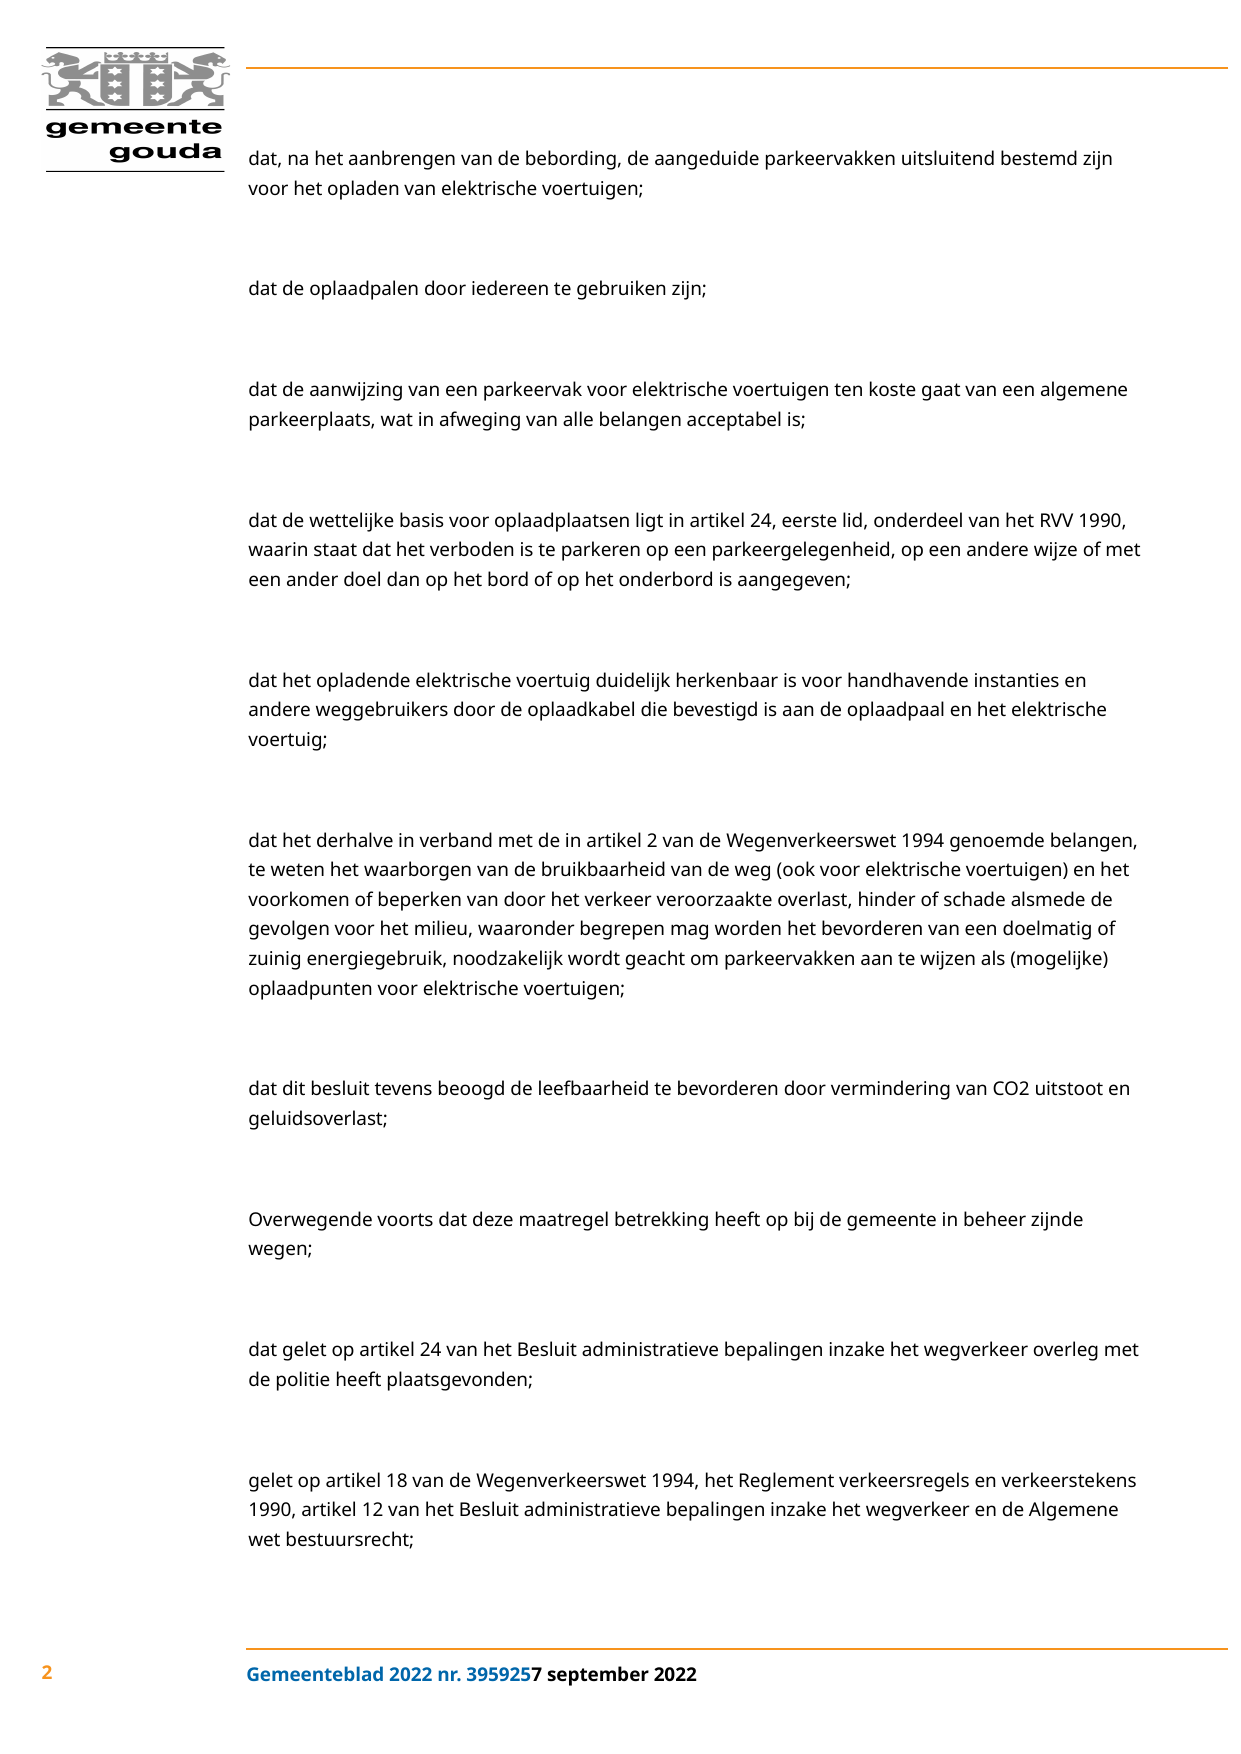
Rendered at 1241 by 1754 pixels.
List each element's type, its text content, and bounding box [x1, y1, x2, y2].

text Overwegende voorts dat deze maatregel betrekking heeft op bij de gemeente in beheer zijnde wegen; [248, 1206, 1152, 1261]
text dat het derhalve in verband met de in artikel 2 van de Wegenverkeerswet 1994 genoemde belangen, te weten het waarborgen van de bruikbaarheid van de weg (ook voor elektrische voertuigen) en het voorkomen of beperken van door het verkeer veroorzaakte overlast, hinder of schade alsmede de gevolgen voor het milieu, waaronder begrepen mag worden het bevorderen van een doelmatig of zuinig energiegebruik, noodzakelijk wordt geacht om parkeervakken aan te wijzen als (mogelijke) oplaadpunten voor elektrische voertuigen; [248, 827, 1152, 1001]
text dat de wettelijke basis voor oplaadplaatsen ligt in artikel 24, eerste lid, onderdeel van het RVV 1990, waarin staat dat het verboden is te parkeren op een parkeergelegenheid, op een andere wijze of met een ander doel dan op het bord of op het onderbord is aangegeven; [248, 507, 1152, 592]
text dat dit besluit tevens beoogd de leefbaarheid te bevorderen door vermindering van CO2 uitstoot en geluidsoverlast; [248, 1076, 1152, 1131]
text dat de oplaadpalen door iedereen te gebruiken zijn; [248, 276, 1152, 301]
text gelet op artikel 18 van de Wegenverkeerswet 1994, het Reglement verkeersregels en verkeerstekens 1990, artikel 12 van het Besluit administratieve bepalingen inzake het wegverkeer en de Algemene wet bestuursrecht; [248, 1467, 1152, 1552]
text dat het opladende elektrische voertuig duidelijk herkenbaar is voor handhavende instanties en andere weggebruikers door de oplaadkabel die bevestigd is aan de oplaadpaal en het elektrische voertuig; [248, 667, 1152, 752]
text dat gelet op artikel 24 van het Besluit administratieve bepalingen inzake het wegverkeer overleg met de politie heeft plaatsgevonden; [248, 1336, 1152, 1392]
text dat de aanwijzing van een parkeervak voor elektrische voertuigen ten koste gaat van een algemene parkeerplaats, wat in afweging van alle belangen acceptabel is; [248, 376, 1152, 432]
text dat, na het aanbrengen van de bebording, de aangeduide parkeervakken uitsluitend bestemd zijn voor het opladen van elektrische voertuigen; [248, 145, 1152, 201]
picture [41, 47, 231, 172]
